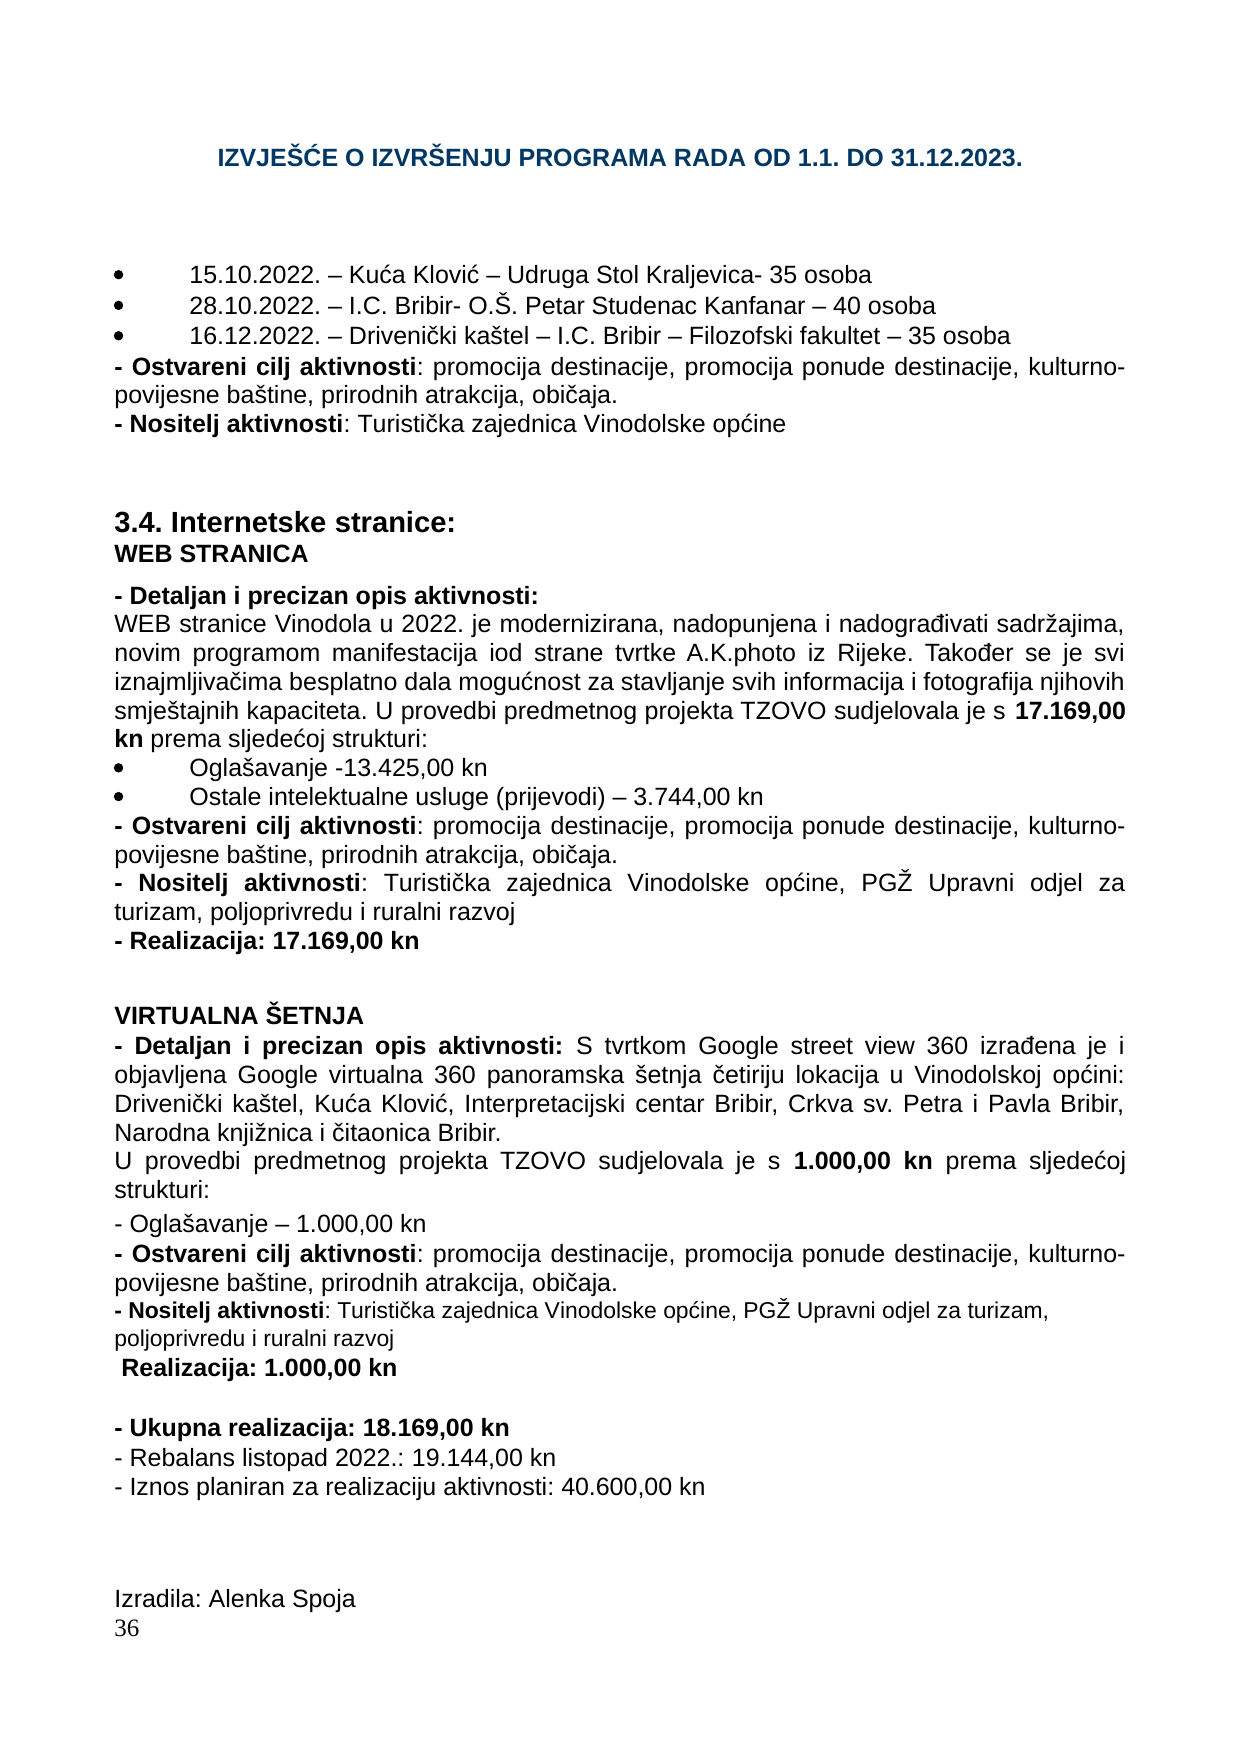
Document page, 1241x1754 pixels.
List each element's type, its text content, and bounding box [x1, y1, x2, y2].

text - Nositelj aktivnosti: Turistička zajednica Vinodolske općine [114, 409, 1126, 438]
text - Realizacija: 17.169,00 kn [114, 926, 1126, 954]
text WEB stranice Vinodola u 2022. je modernizirana, nadopunjena i nadograđivati sadržajima, novim programom manifestacija iod strane tvrtke A.K.photo iz Rijeke. Također se je svi iznajmljivačima besplatno dala mogućnost za stavljanje svih informacija i fotografija njihovih smještajnih kapaciteta. U provedbi predmetnog projekta TZOVO sudjelovala je s 17.169,00 kn prema sljedećoj strukturi: [114, 609, 1126, 753]
text - Nositelj aktivnosti: Turistička zajednica Vinodolske općine, PGŽ Upravni odjel za turizam, poljoprivredu i ruralni razvoj [114, 868, 1126, 926]
subtitle 3.4. Internetske stranice: [114, 504, 1126, 539]
text - Detaljan i precizan opis aktivnosti: [114, 581, 1126, 609]
subtitle VIRTUALNA ŠETNJA [114, 996, 1126, 1031]
text - Ostvareni cilj aktivnosti: promocija destinacije, promocija ponude destinacije, kulturno-povijesne baštine, prirodnih atrakcija, običaja. [114, 1239, 1126, 1297]
text - Ukupna realizacija: 18.169,00 kn [114, 1413, 1126, 1441]
text U provedbi predmetnog projekta TZOVO sudjelovala je s 1.000,00 kn prema sljedećoj strukturi: [114, 1146, 1126, 1204]
text - Ostvareni cilj aktivnosti: promocija destinacije, promocija ponude destinacije, kulturno-povijesne baštine, prirodnih atrakcija, običaja. [114, 811, 1126, 868]
subtitle - Oglašavanje – 1.000,00 kn [114, 1204, 1126, 1239]
text WEB STRANICA [114, 539, 1126, 568]
text - Nositelj aktivnosti: Turistička zajednica Vinodolske općine, PGŽ Upravni odjel za turizam, poljoprivredu i ruralni razvoj [114, 1297, 1126, 1351]
text - Iznos planiran za realizaciju aktivnosti: 40.600,00 kn [114, 1472, 1126, 1501]
text - Rebalans listopad 2022.: 19.144,00 kn [114, 1443, 1126, 1472]
text Realizacija: 1.000,00 kn [114, 1353, 1126, 1382]
text - Ostvareni cilj aktivnosti: promocija destinacije, promocija ponude destinacije, kulturno-povijesne baštine, prirodnih atrakcija, običaja. [114, 352, 1126, 409]
list Ostale intelektualne usluge (prijevodi) – 3.744,00 kn [114, 782, 1126, 811]
text - Detaljan i precizan opis aktivnosti: S tvrtkom Google street view 360 izrađena je i objavljena Google virtualna 360 panoramska šetnja četiriju lokacija u Vinodolskoj općini: Drivenički kaštel, Kuća Klović, Interpretacijski centar Bribir, Crkva sv. Petra i Pavla Bribir, Narodna knjižnica i čitaonica Bribir. [114, 1031, 1126, 1146]
list 28.10.2022. – I.C. Bribir- O.Š. Petar Studenac Kanfanar – 40 osoba [114, 291, 1126, 319]
list 16.12.2022. – Drivenički kaštel – I.C. Bribir – Filozofski fakultet – 35 osoba [114, 321, 1126, 350]
list Oglašavanje -13.425,00 kn [114, 753, 1126, 782]
list 15.10.2022. – Kuća Klović – Udruga Stol Kraljevica- 35 osoba [114, 260, 1126, 289]
